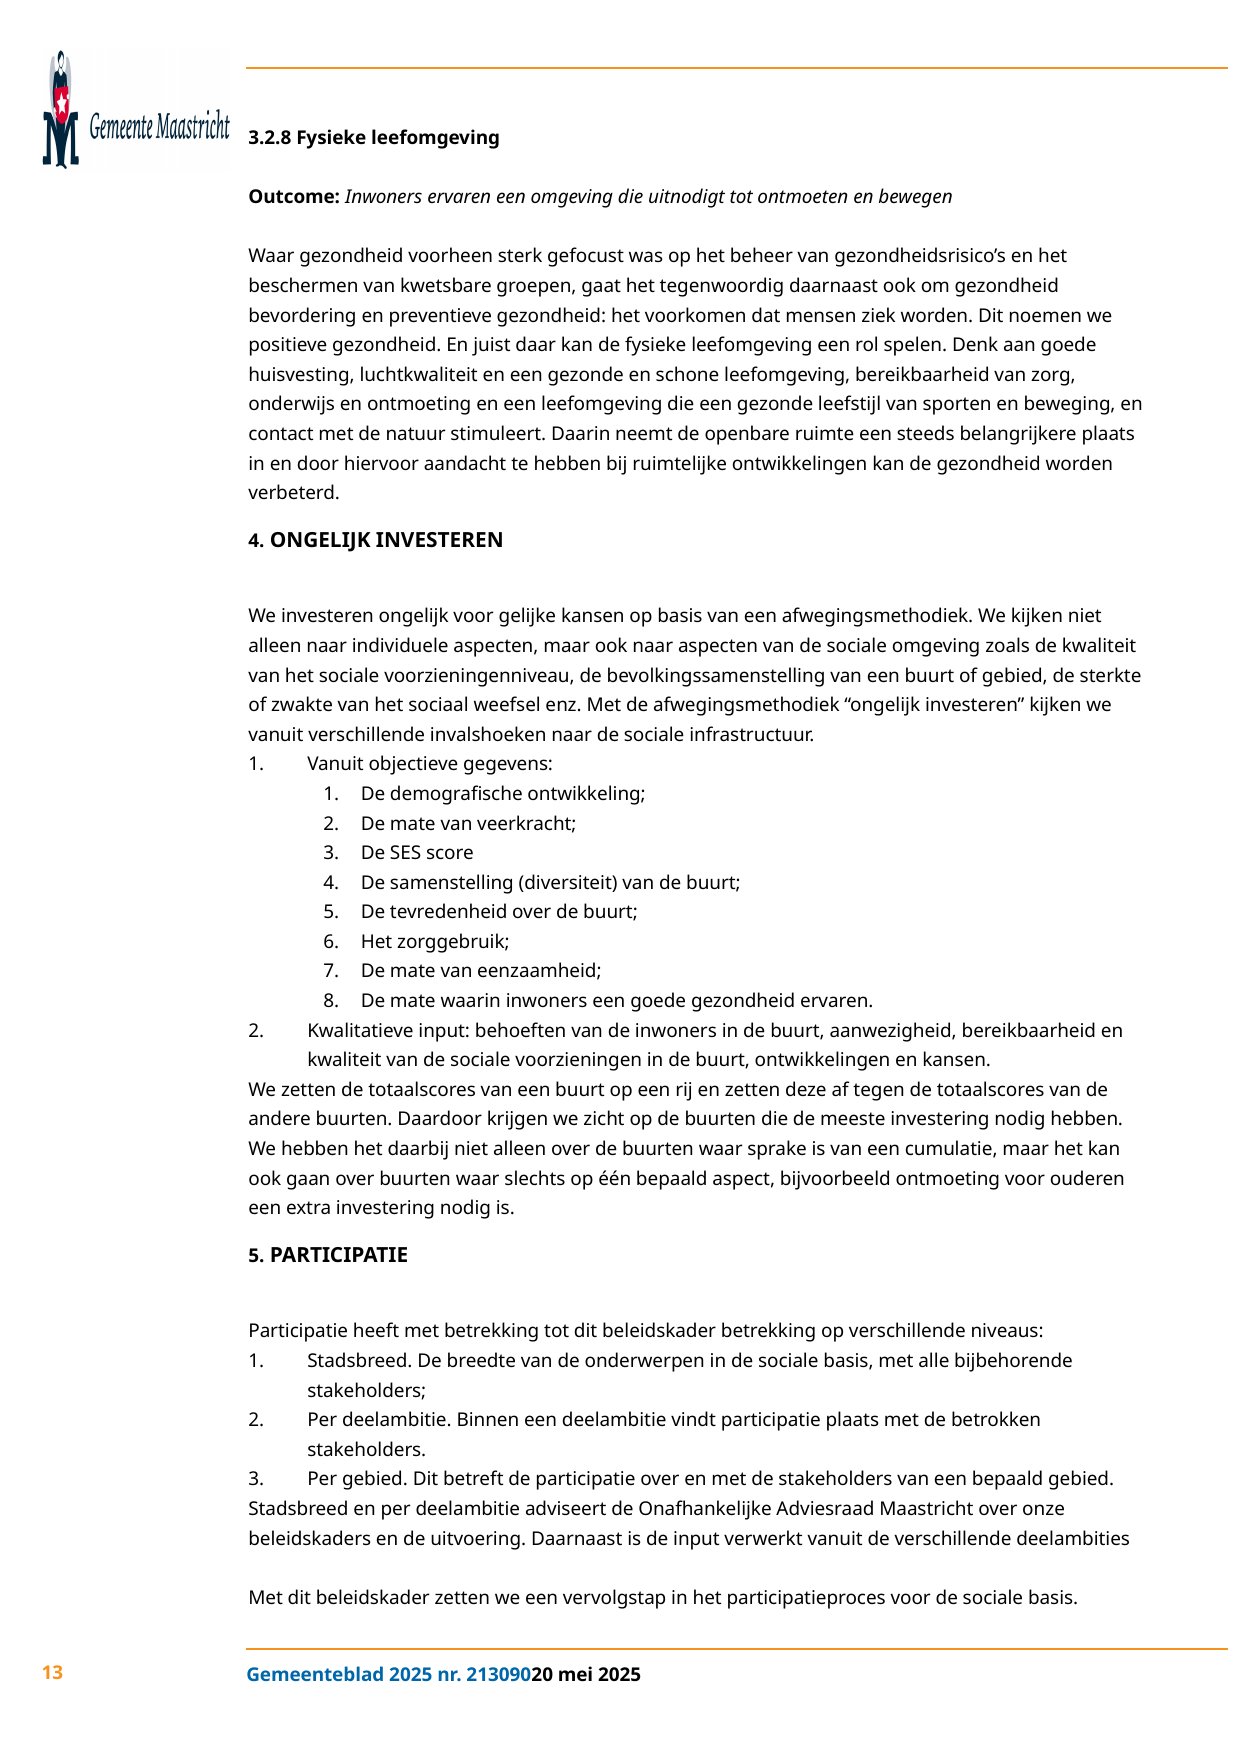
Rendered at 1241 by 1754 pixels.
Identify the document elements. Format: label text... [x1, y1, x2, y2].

text 3.2.8 Fysieke leefomgeving [248, 124, 1152, 150]
list De mate van eenzaamheid; [323, 958, 1152, 983]
text We zetten de totaalscores van een buurt op een rij en zetten deze af tegen de totaalscores van de andere buurten. Daardoor krijgen we zicht op de buurten die de meeste investering nodig hebben. We hebben het daarbij niet alleen over de buurten waar sprake is van een cumulatie, maar het kan ook gaan over buurten waar slechts op één bepaald aspect, bijvoorbeeld ontmoeting voor ouderen een extra investering nodig is. [248, 1076, 1152, 1220]
text We investeren ongelijk voor gelijke kansen op basis van een afwegingsmethodiek. We kijken niet alleen naar individuele aspecten, maar ook naar aspecten van de sociale omgeving zoals de kwaliteit van het sociale voorzieningenniveau, de bevolkingssamenstelling van een buurt of gebied, de sterkte of zwakte van het sociaal weefsel enz. Met de afwegingsmethodiek “ongelijk investeren” kijken we vanuit verschillende invalshoeken naar de sociale infrastructuur. [248, 603, 1152, 747]
list Per deelambitie. Binnen een deelambitie vindt participatie plaats met de betrokken stakeholders. [248, 1406, 1152, 1462]
list Per gebied. Dit betreft de participatie over en met de stakeholders van een bepaald gebied. [248, 1466, 1152, 1491]
list De samenstelling (diversiteit) van de buurt; [323, 869, 1152, 895]
text Waar gezondheid voorheen sterk gefocust was op het beheer van gezondheidsrisico’s en het beschermen van kwetsbare groepen, gaat het tegenwoordig daarnaast ook om gezondheid bevordering en preventieve gezondheid: het voorkomen dat mensen ziek worden. Dit noemen we positieve gezondheid. En juist daar kan de fysieke leefomgeving een rol spelen. Denk aan goede huisvesting, luchtkwaliteit en een gezonde en schone leefomgeving, bereikbaarheid van zorg, onderwijs en ontmoeting en een leefomgeving die een gezonde leefstijl van sporten en beweging, en contact met de natuur stimuleert. Daarin neemt de openbare ruimte een steeds belangrijkere plaats in en door hiervoor aandacht te hebben bij ruimtelijke ontwikkelingen kan de gezondheid worden verbeterd. [248, 243, 1152, 505]
picture [41, 47, 231, 172]
text Stadsbreed en per deelambitie adviseert de Onafhankelijke Adviesraad Maastricht over onze beleidskaders en de uitvoering. Daarnaast is de input verwerkt vanuit de verschillende deelambities [248, 1495, 1152, 1551]
text 4. ONGELIJK INVESTEREN [248, 525, 1152, 553]
text Met dit beleidskader zetten we een vervolgstap in het participatieproces voor de sociale basis. [248, 1584, 1152, 1610]
text Participatie heeft met betrekking tot dit beleidskader betrekking op verschillende niveaus: [248, 1318, 1152, 1343]
list De tevredenheid over de buurt; [323, 898, 1152, 924]
list Het zorggebruik; [323, 928, 1152, 954]
list De mate van veerkracht; [323, 810, 1152, 836]
text Outcome: Inwoners ervaren een omgeving die uitnodigt tot ontmoeten en bewegen [248, 183, 1152, 209]
list Vanuit objectieve gegevens: [248, 751, 1152, 776]
list Kwalitatieve input: behoeften van de inwoners in de buurt, aanwezigheid, bereikbaarheid en kwaliteit van de sociale voorzieningen in de buurt, ontwikkelingen en kansen. [248, 1017, 1152, 1072]
text 5. PARTICIPATIE [248, 1240, 1152, 1268]
list De SES score [323, 839, 1152, 865]
list Stadsbreed. De breedte van de onderwerpen in de sociale basis, met alle bijbehorende stakeholders; [248, 1347, 1152, 1403]
list De demografische ontwikkeling; [323, 780, 1152, 806]
list De mate waarin inwoners een goede gezondheid ervaren. [323, 987, 1152, 1013]
